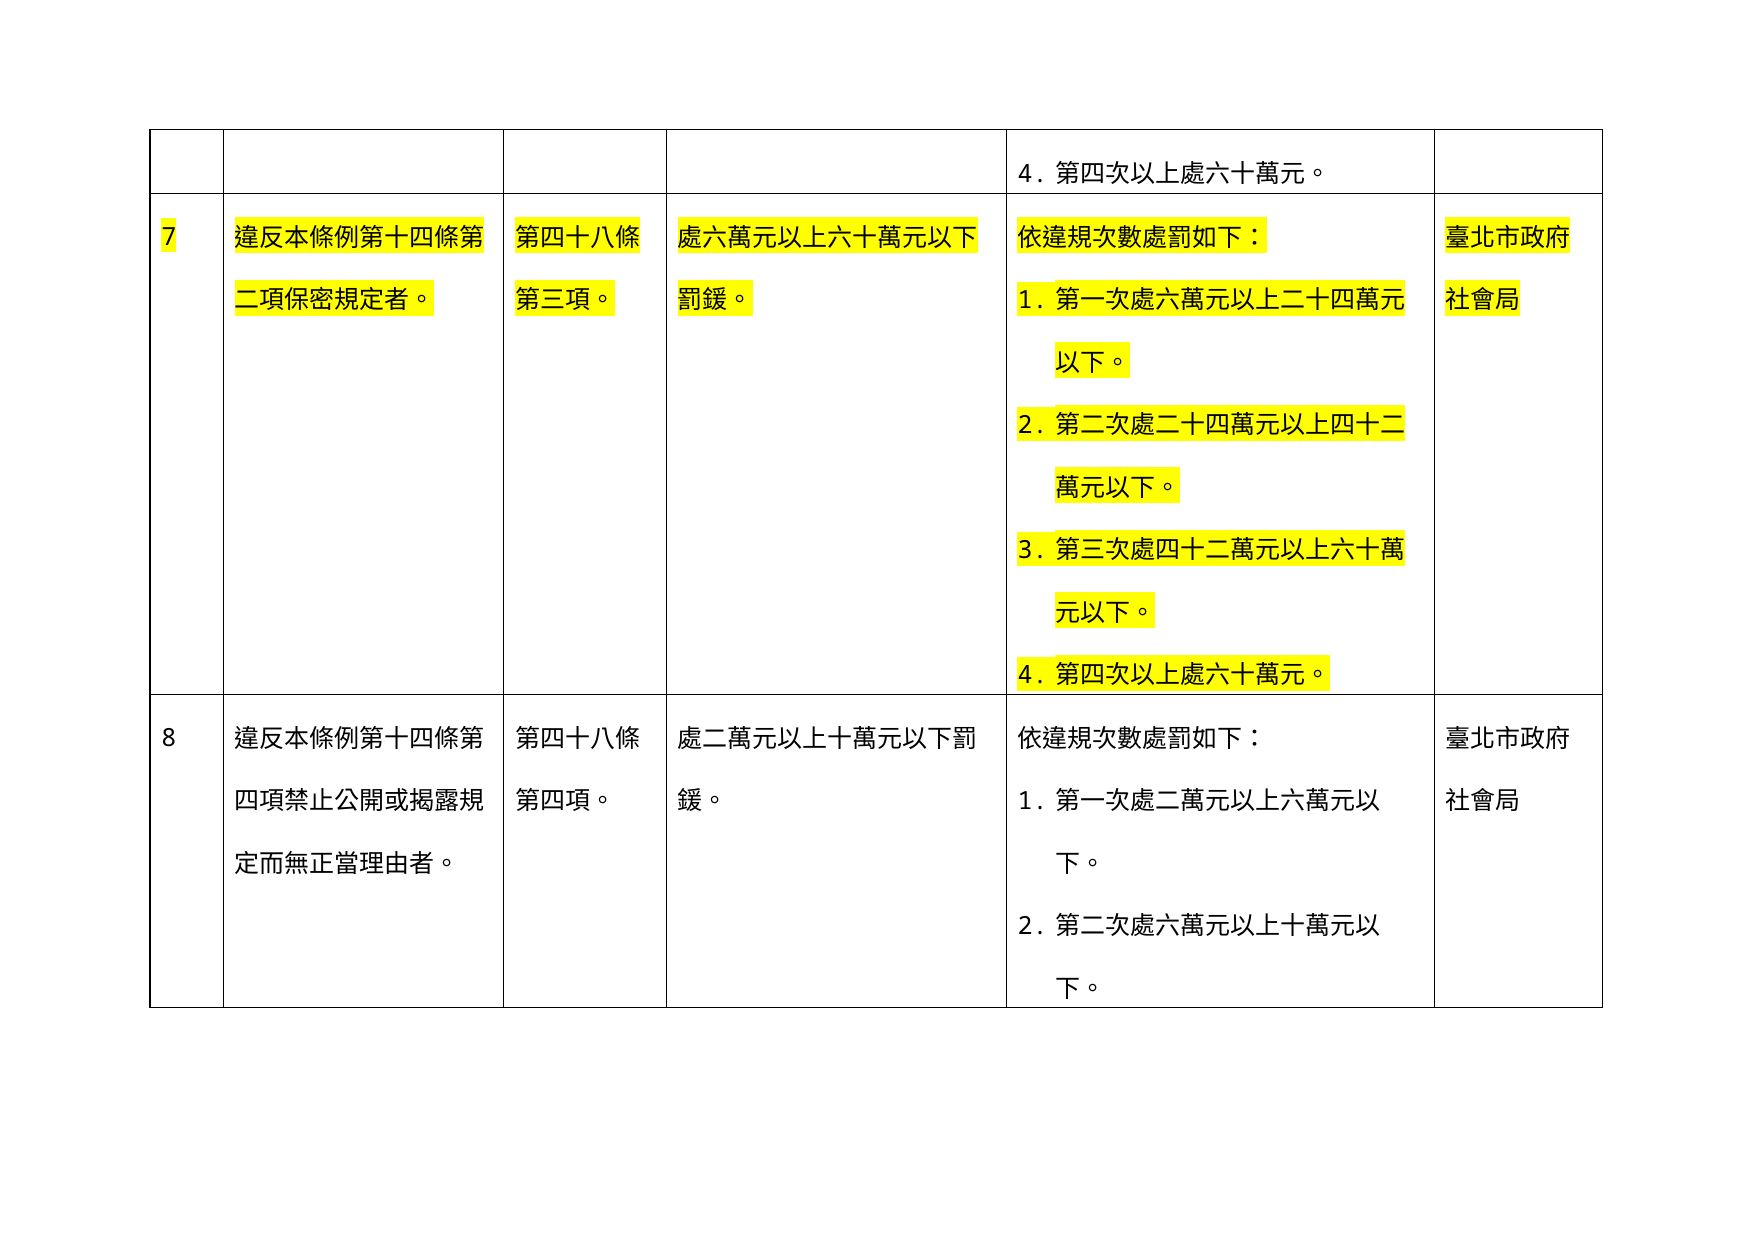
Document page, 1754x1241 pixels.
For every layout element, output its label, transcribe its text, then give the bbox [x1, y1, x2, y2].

table_cell 處二萬元以上十萬元以下罰鍰。 [667, 695, 1006, 1007]
table_cell 8 [151, 695, 223, 1007]
table_cell 第四十八條第四項。 [504, 695, 666, 1007]
table_cell 違反本條例第十四條第二項保密規定者。 [224, 194, 503, 694]
table_cell [224, 130, 503, 193]
table_cell [504, 130, 666, 193]
table_cell 依違規次數處罰如下： 第一次處二萬元以上六萬元以下。 第二次處六萬元以上十萬元以下。 第三次以上處十萬元。 [1007, 695, 1434, 1007]
table_cell [667, 130, 1006, 193]
table_cell [151, 130, 223, 193]
table_cell 7 [151, 194, 223, 694]
table_cell 臺北市政府社會局 [1435, 194, 1602, 694]
table_cell 臺北市政府社會局 [1435, 695, 1602, 1007]
table_cell 依違規次數處罰如下： 第一次處六萬元以上二十四萬元以下。 第二次處二十四萬元以上四十二萬元以下。 第三次處四十二萬元以上六十萬元以下。 第四次以上處六十萬元。 [1007, 194, 1434, 694]
table_cell 違反本條例第十四條第四項禁止公開或揭露規定而無正當理由者。 [224, 695, 503, 1007]
table_cell 依違規次數處罰如下，並得沒入該物品、令其限期移除內容、下架或其他必要之處置；屆期不履行者，得按次處罰至履行為止： 第一次處六萬元以上二十四萬元以下。 第二次處二十四萬元以上四十二萬元以下。 第三次處四十二萬元以上六十萬元以下。 第四次以上處六十萬元。 [1007, 130, 1434, 193]
table_cell 第四十八條第三項。 [504, 194, 666, 694]
table_cell [1435, 130, 1602, 193]
table_cell 處六萬元以上六十萬元以下罰鍰。 [667, 194, 1006, 694]
